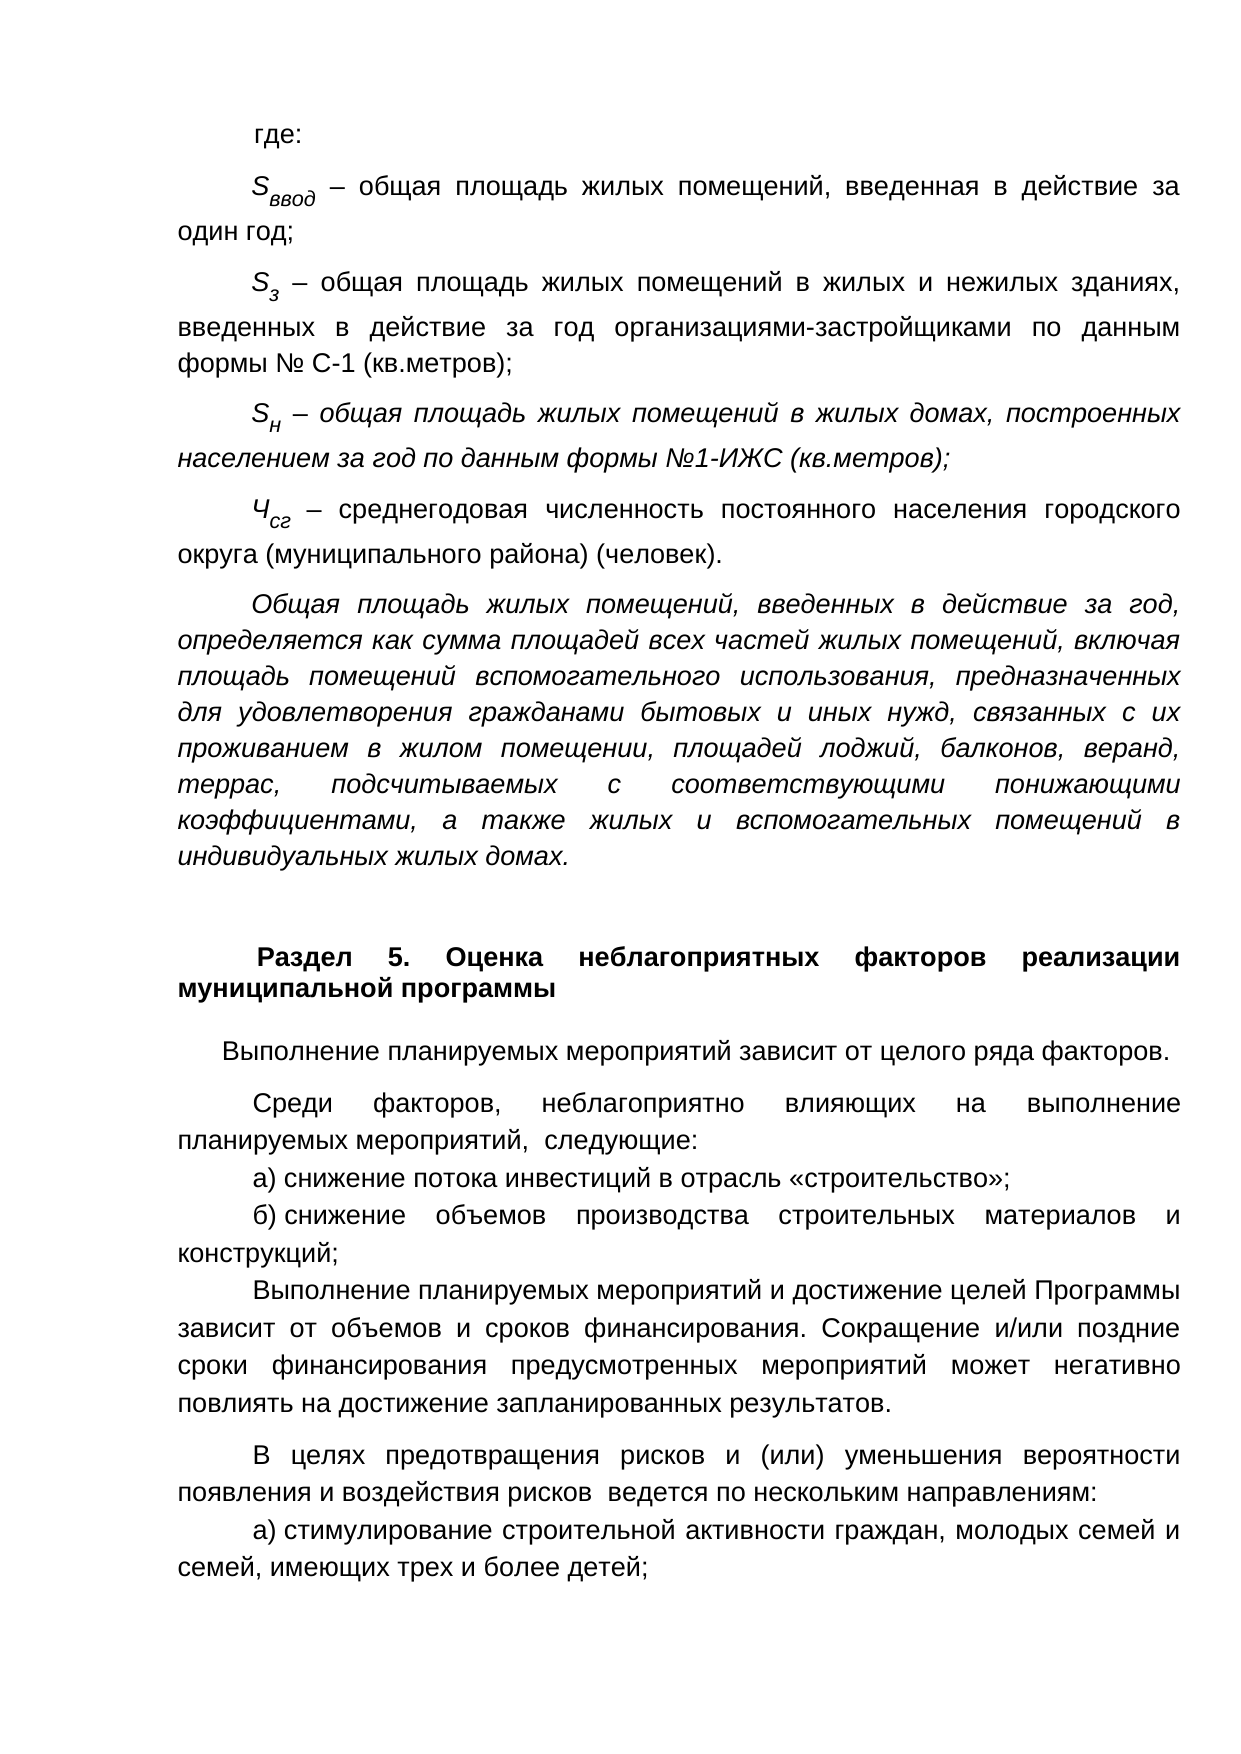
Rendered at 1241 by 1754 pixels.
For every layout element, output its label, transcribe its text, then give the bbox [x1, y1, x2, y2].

text где: [177, 118, 1181, 149]
text Sввод – общая площадь жилых помещений, введенная в действие за один год; [177, 170, 1181, 246]
text В целях предотвращения рисков и (или) уменьшения вероятности появления и воздействия рисков ведется по нескольким направлениям: [177, 1439, 1181, 1507]
text а) снижение потока инвестиций в отрасль «строительство»; [177, 1162, 1181, 1193]
text Выполнение планируемых мероприятий зависит от целого ряда факторов. [177, 1034, 1181, 1066]
text Среди факторов, неблагоприятно влияющих на выполнение планируемых мероприятий, следующие: [177, 1087, 1181, 1155]
text а) стимулирование строительной активности граждан, молодых семей и семей, имеющих трех и более детей; [177, 1514, 1181, 1582]
text Раздел 5. Оценка неблагоприятных факторов реализации муниципальной программы [177, 941, 1181, 1003]
text Sн – общая площадь жилых помещений в жилых домах, построенных населением за год по данным формы №1-ИЖС (кв.метров); [177, 397, 1181, 473]
text б) снижение объемов производства строительных материалов и конструкций; [177, 1199, 1181, 1268]
text Общая площадь жилых помещений, введенных в действие за год, определяется как сумма площадей всех частей жилых помещений, включая площадь помещений вспомогательного использования, предназначенных для удовлетворения гражданами бытовых и иных нужд, связанных с их проживанием в жилом помещении, площадей лоджий, балконов, веранд, террас, подсчитываемых с соответствующими понижающими коэффициентами, а также жилых и вспомогательных помещений в индивидуальных жилых домах. [177, 588, 1181, 871]
text Sз – общая площадь жилых помещений в жилых и нежилых зданиях, введенных в действие за год организациями-застройщиками по данным формы № С-1 (кв.метров); [177, 266, 1181, 378]
text Выполнение планируемых мероприятий и достижение целей Программы зависит от объемов и сроков финансирования. Сокращение и/или поздние сроки финансирования предусмотренных мероприятий может негативно повлиять на достижение запланированных результатов. [177, 1274, 1181, 1418]
text Чсг – среднегодовая численность постоянного населения городского округа (муниципального района) (человек). [177, 493, 1181, 569]
